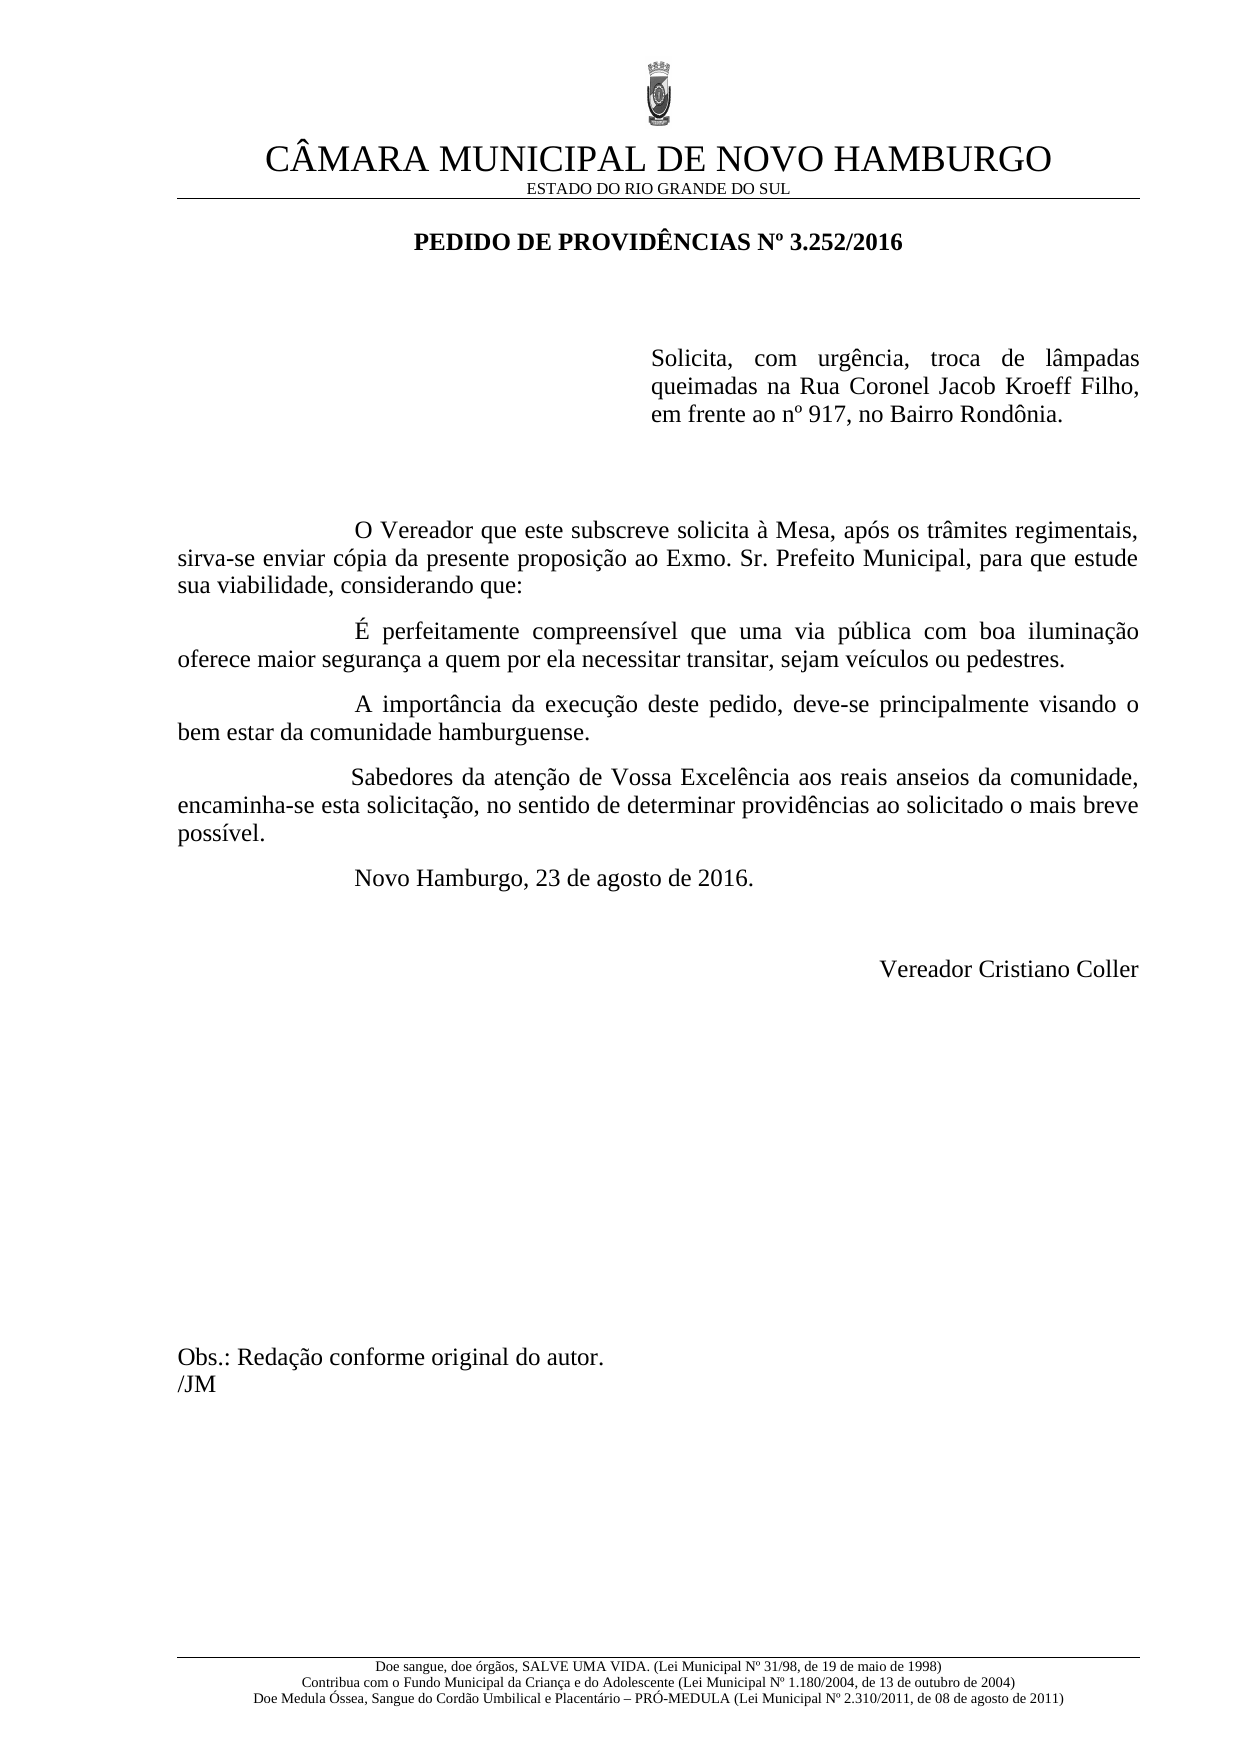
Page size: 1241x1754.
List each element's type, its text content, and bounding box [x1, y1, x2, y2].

text Obs.: Redação conforme original do autor. [177, 1343, 1140, 1371]
text Vereador Cristiano Coller [177, 955, 1140, 983]
text Novo Hamburgo, 23 de agosto de 2016. [177, 864, 1140, 892]
text PEDIDO DE PROVIDÊNCIAS Nº 3.252/2016 [177, 228, 1140, 256]
text Solicita, com urgência, troca de lâmpadas queimadas na Rua Coronel Jacob Kroeff Filho, em frente ao nº 917, no Bairro Rondônia. [651, 344, 1140, 428]
text Sabedores da atenção de Vossa Excelência aos reais anseios da comunidade, encaminha-se esta solicitação, no sentido de determinar providências ao solicitado o mais breve possível. [177, 763, 1140, 846]
text A importância da execução deste pedido, deve-se principalmente visando o bem estar da comunidade hamburguense. [177, 690, 1140, 746]
text O Vereador que este subscreve solicita à Mesa, após os trâmites regimentais, sirva-se enviar cópia da presente proposição ao Exmo. Sr. Prefeito Municipal, para que estude sua viabilidade, considerando que: [177, 516, 1140, 599]
text /JM [177, 1371, 1140, 1398]
text É perfeitamente compreensível que uma via pública com boa iluminação oferece maior segurança a quem por ela necessitar transitar, sejam veículos ou pedestres. [177, 617, 1140, 672]
